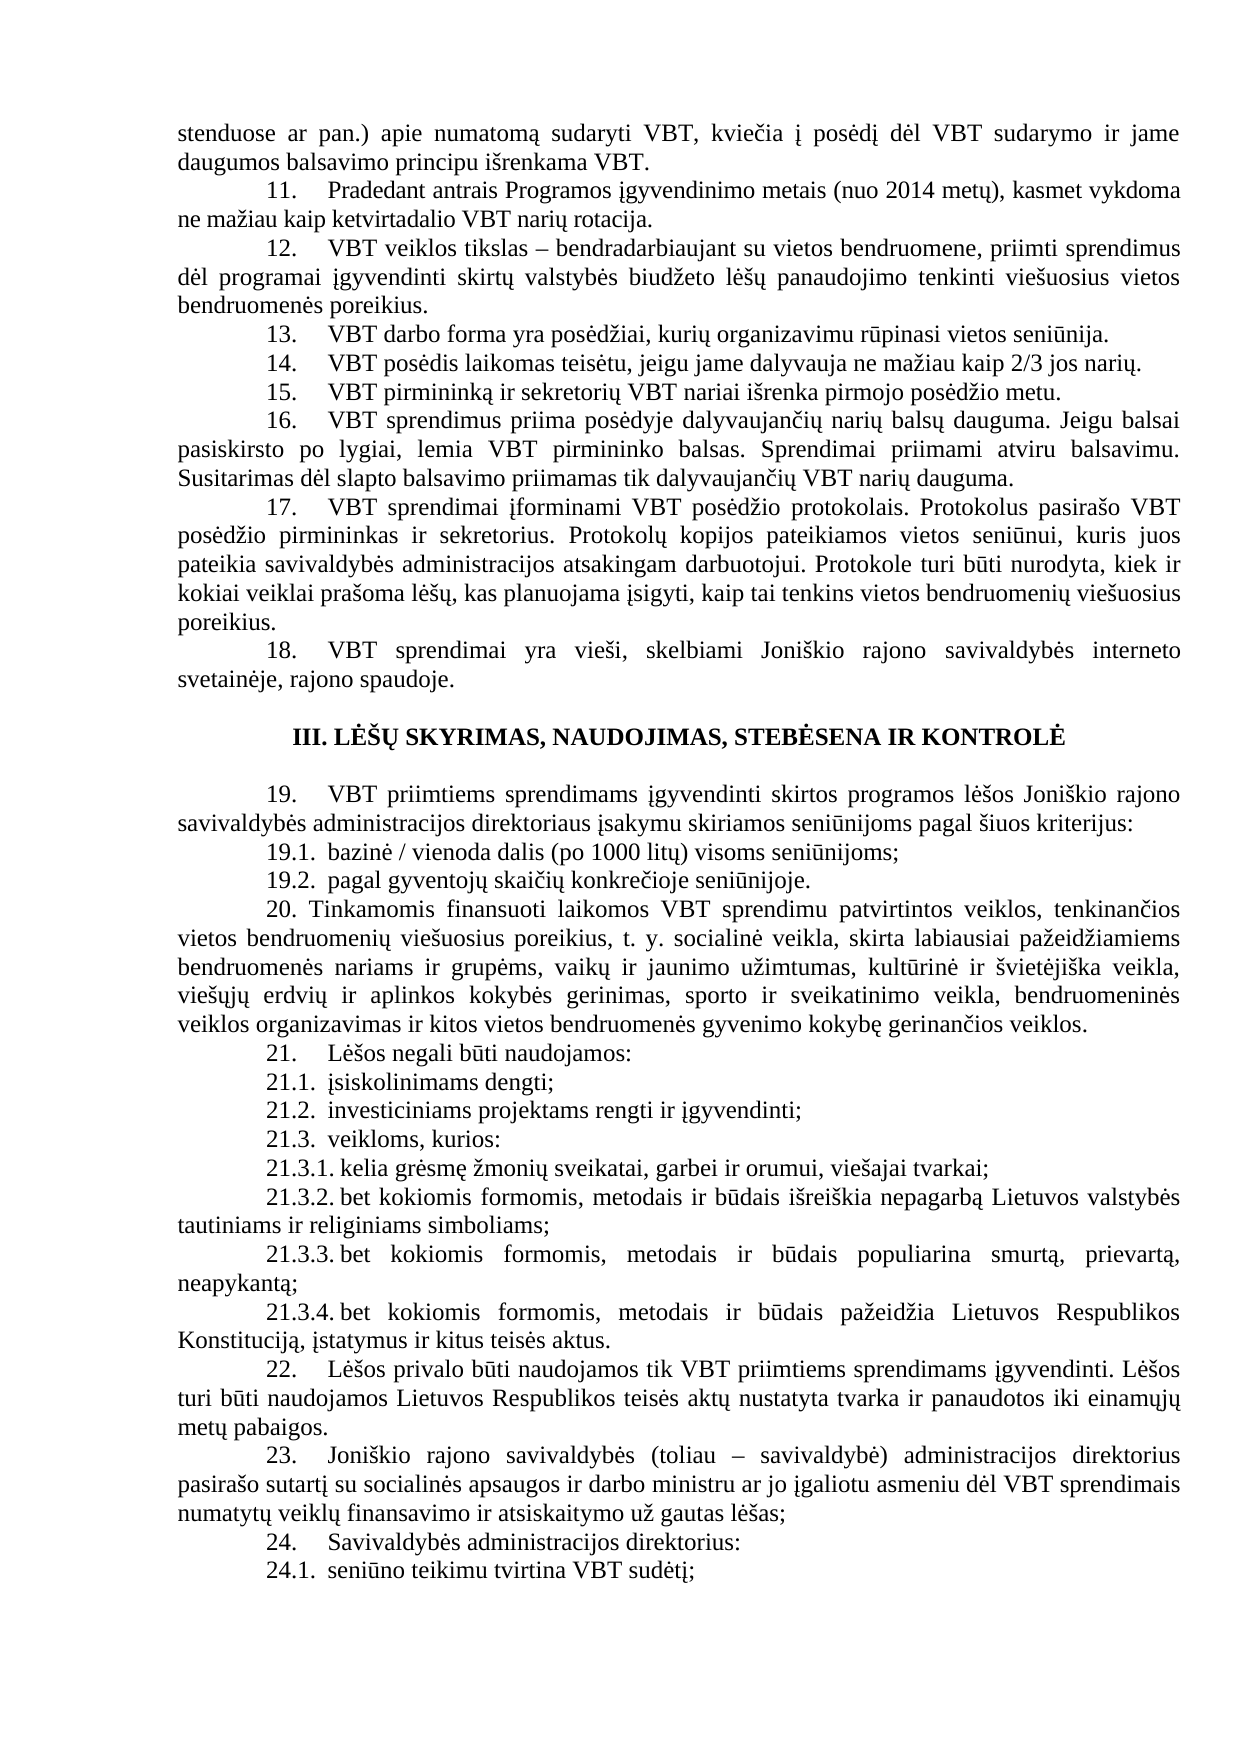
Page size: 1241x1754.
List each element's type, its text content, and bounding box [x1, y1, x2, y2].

text 24. Savivaldybės administracijos direktorius: [177, 1527, 1181, 1556]
text 20. Tinkamomis finansuoti laikomos VBT sprendimu patvirtintos veiklos, tenkinančios vietos bendruomenių viešuosius poreikius, t. y. socialinė veikla, skirta labiausiai pažeidžiamiems bendruomenės nariams ir grupėms, vaikų ir jaunimo užimtumas, kultūrinė ir švietėjiška veikla, viešųjų erdvių ir aplinkos kokybės gerinimas, sporto ir sveikatinimo veikla, bendruomeninės veiklos organizavimas ir kitos vietos bendruomenės gyvenimo kokybę gerinančios veiklos. [177, 894, 1181, 1038]
text 21.3.3. bet kokiomis formomis, metodais ir būdais populiarina smurtą, prievartą, neapykantą; [177, 1239, 1181, 1297]
text 21.2. investiciniams projektams rengti ir įgyvendinti; [177, 1096, 1181, 1124]
text 22. Lėšos privalo būti naudojamos tik VBT priimtiems sprendimams įgyvendinti. Lėšos turi būti naudojamos Lietuvos Respublikos teisės aktų nustatyta tvarka ir panaudotos iki einamųjų metų pabaigos. [177, 1354, 1181, 1441]
text 21.1. įsiskolinimams dengti; [177, 1067, 1181, 1096]
text 14. VBT posėdis laikomas teisėtu, jeigu jame dalyvauja ne mažiau kaip 2/3 jos narių. [177, 348, 1181, 377]
text 19.1. bazinė / vienoda dalis (po 1000 litų) visoms seniūnijoms; [177, 837, 1181, 866]
text 15. VBT pirmininką ir sekretorių VBT nariai išrenka pirmojo posėdžio metu. [177, 377, 1181, 406]
text 24.1. seniūno teikimu tvirtina VBT sudėtį; [177, 1556, 1181, 1584]
text 11. Pradedant antrais Programos įgyvendinimo metais (nuo 2014 metų), kasmet vykdoma ne mažiau kaip ketvirtadalio VBT narių rotacija. [177, 176, 1181, 233]
text 17. VBT sprendimai įforminami VBT posėdžio protokolais. Protokolus pasirašo VBT posėdžio pirmininkas ir sekretorius. Protokolų kopijos pateikiamos vietos seniūnui, kuris juos pateikia savivaldybės administracijos atsakingam darbuotojui. Protokole turi būti nurodyta, kiek ir kokiai veiklai prašoma lėšų, kas planuojama įsigyti, kaip tai tenkins vietos bendruomenių viešuosius poreikius. [177, 492, 1181, 636]
text 18. VBT sprendimai yra vieši, skelbiami Joniškio rajono savivaldybės interneto svetainėje, rajono spaudoje. [177, 636, 1181, 693]
text 21.3. veikloms, kurios: [177, 1124, 1181, 1153]
text 21.3.2. bet kokiomis formomis, metodais ir būdais išreiškia nepagarbą Lietuvos valstybės tautiniams ir religiniams simboliams; [177, 1182, 1181, 1239]
text 23. Joniškio rajono savivaldybės (toliau – savivaldybė) administracijos direktorius pasirašo sutartį su socialinės apsaugos ir darbo ministru ar jo įgaliotu asmeniu dėl VBT sprendimais numatytų veiklų finansavimo ir atsiskaitymo už gautas lėšas; [177, 1441, 1181, 1527]
text 16. VBT sprendimus priima posėdyje dalyvaujančių narių balsų dauguma. Jeigu balsai pasiskirsto po lygiai, lemia VBT pirmininko balsas. Sprendimai priimami atviru balsavimu. Susitarimas dėl slapto balsavimo priimamas tik dalyvaujančių VBT narių dauguma. [177, 406, 1181, 492]
text 21.3.4. bet kokiomis formomis, metodais ir būdais pažeidžia Lietuvos Respublikos Konstituciją, įstatymus ir kitus teisės aktus. [177, 1297, 1181, 1354]
text 12. VBT veiklos tikslas – bendradarbiaujant su vietos bendruomene, priimti sprendimus dėl programai įgyvendinti skirtų valstybės biudžeto lėšų panaudojimo tenkinti viešuosius vietos bendruomenės poreikius. [177, 233, 1181, 319]
text stenduose ar pan.) apie numatomą sudaryti VBT, kviečia į posėdį dėl VBT sudarymo ir jame daugumos balsavimo principu išrenkama VBT. [177, 118, 1181, 176]
text 19. VBT priimtiems sprendimams įgyvendinti skirtos programos lėšos Joniškio rajono savivaldybės administracijos direktoriaus įsakymu skiriamos seniūnijoms pagal šiuos kriterijus: [177, 779, 1181, 837]
text III. LĖŠŲ SKYRIMAS, NAUDOJIMAS, STEBĖSENA IR KONTROLĖ [177, 722, 1181, 751]
text 19.2. pagal gyventojų skaičių konkrečioje seniūnijoje. [177, 866, 1181, 894]
text 21. Lėšos negali būti naudojamos: [177, 1038, 1181, 1067]
text 21.3.1. kelia grėsmę žmonių sveikatai, garbei ir orumui, viešajai tvarkai; [177, 1153, 1181, 1182]
text 13. VBT darbo forma yra posėdžiai, kurių organizavimu rūpinasi vietos seniūnija. [177, 319, 1181, 348]
